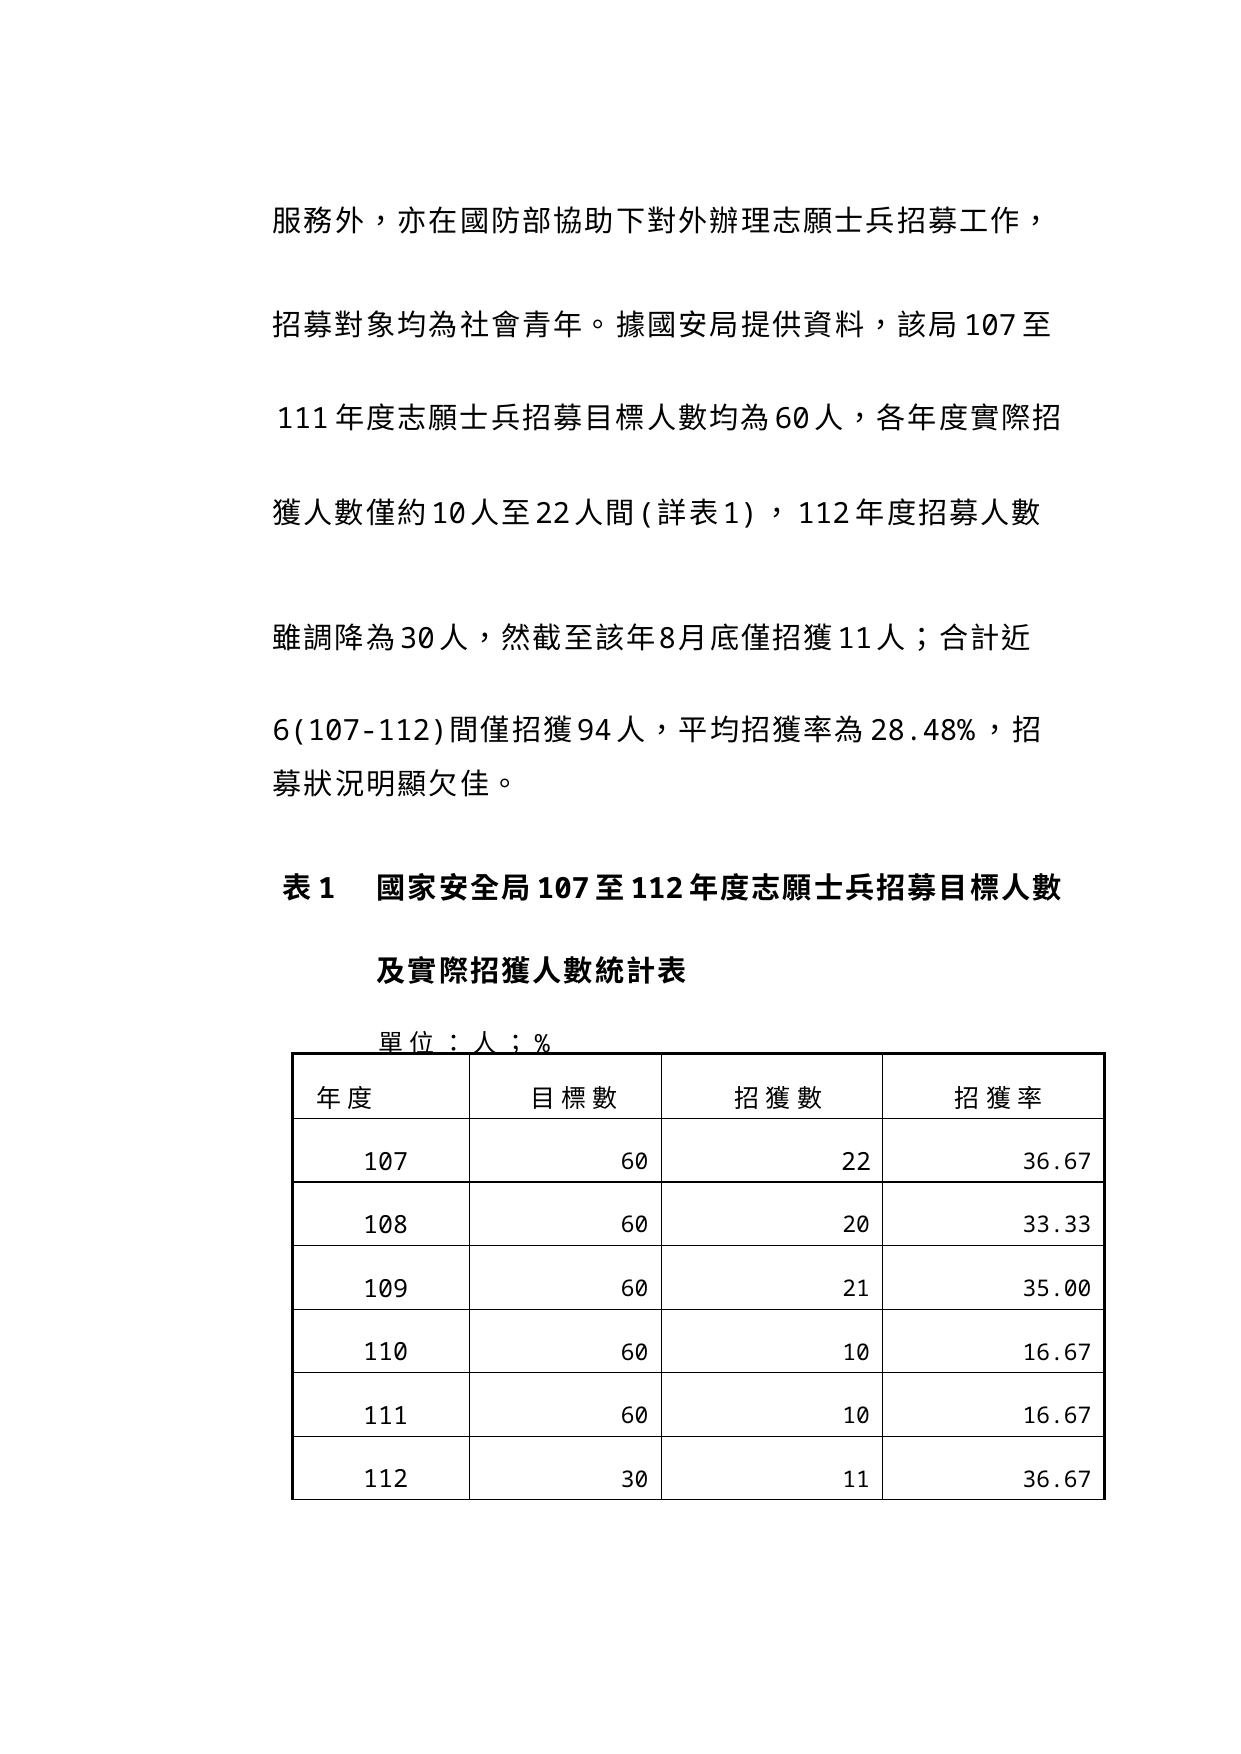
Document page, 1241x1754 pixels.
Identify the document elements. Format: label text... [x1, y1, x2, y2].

table_cell 110 [294, 1310, 469, 1372]
table_cell 107 [294, 1119, 469, 1181]
table_cell 35.00 [883, 1246, 1103, 1308]
table_header 年度 [294, 1055, 469, 1118]
table_cell 11 [662, 1437, 882, 1499]
table_cell 33.33 [883, 1183, 1103, 1245]
table_cell 112 [294, 1437, 469, 1499]
table_cell 21 [662, 1246, 882, 1308]
table_cell 109 [294, 1246, 469, 1308]
table_header 招獲率 [883, 1055, 1103, 1118]
table_cell 111 [294, 1373, 469, 1436]
table_cell 60 [470, 1310, 661, 1372]
table_cell 60 [470, 1246, 661, 1308]
table_cell 16.67 [883, 1310, 1103, 1372]
table_cell 20 [662, 1183, 882, 1245]
table_header 招獲數 [662, 1055, 882, 1118]
table_cell 10 [662, 1310, 882, 1372]
table_cell 60 [470, 1183, 661, 1245]
table_cell 36.67 [883, 1437, 1103, 1499]
table_cell 16.67 [883, 1373, 1103, 1436]
table_cell 36.67 [883, 1119, 1103, 1181]
table_cell 30 [470, 1437, 661, 1499]
table_cell 108 [294, 1183, 469, 1245]
table_cell 10 [662, 1373, 882, 1436]
text 服務外，亦在國防部協助下對外辦理志願士兵招募工作，招募對象均為社會青年。據國安局提供資料，該局107至111年度志願士兵招募目標人數均為60人，各年度實際招獲人數僅約10人至22人間(詳表1)，112年度招募人數雖調降為30人，然截至該年8月底僅招獲11人；合計近6(107-112)間僅招獲94人，平均招獲率為28.48%，招募狀況明顯欠佳。 [266, 177, 1063, 802]
table_header 目標數 [470, 1055, 661, 1118]
text 表1 國家安全局107至112年度志願士兵招募目標人數及實際招獲人數統計表 單位：人；% [281, 802, 1092, 1052]
table_cell 22 [662, 1119, 882, 1181]
table_cell 60 [470, 1119, 661, 1181]
table_cell 60 [470, 1373, 661, 1436]
